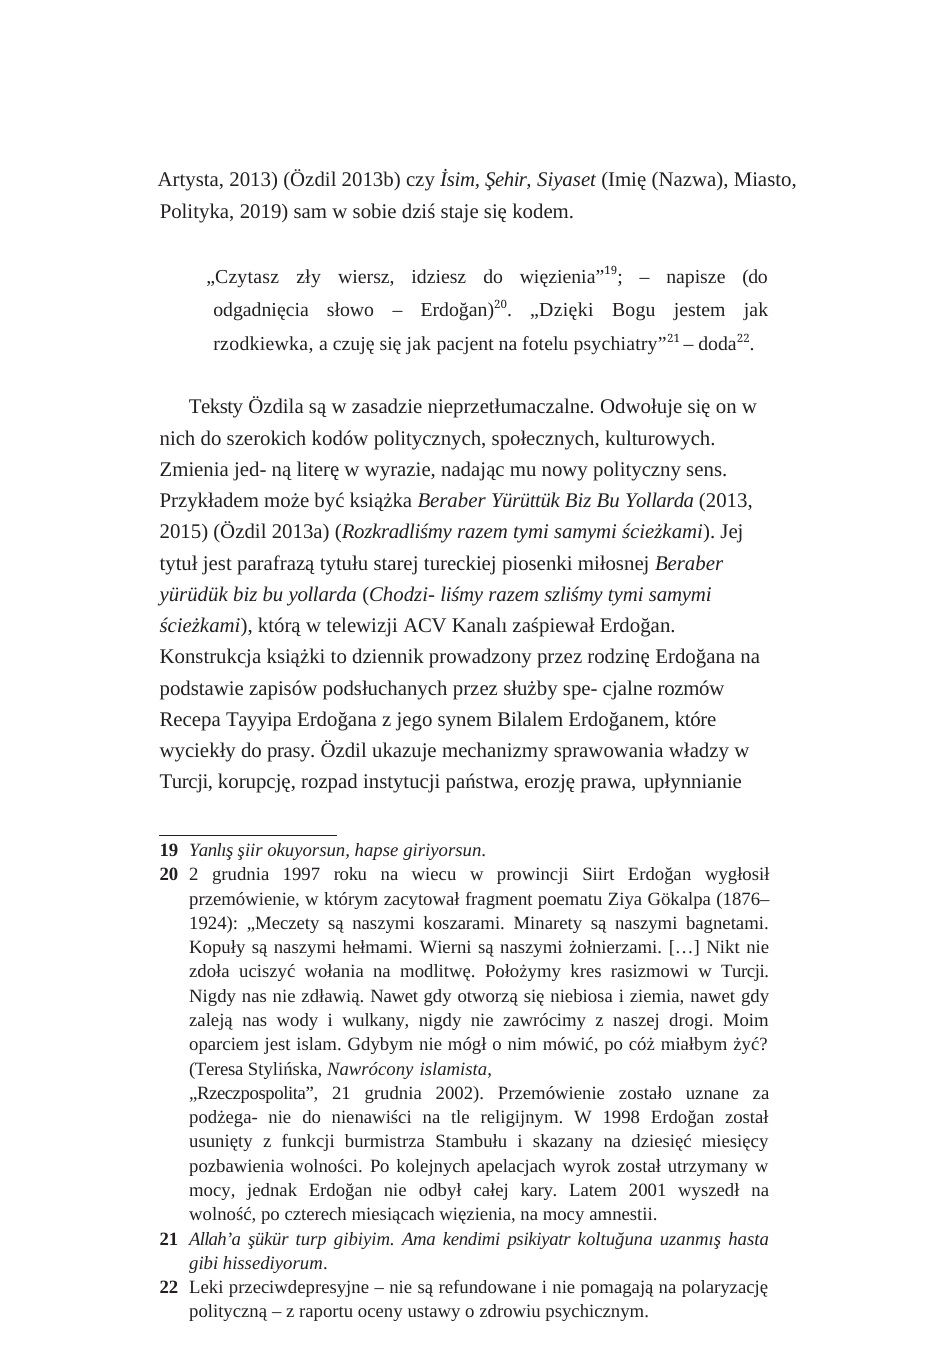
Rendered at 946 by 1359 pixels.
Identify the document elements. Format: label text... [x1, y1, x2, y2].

text „Rzeczpospolita”, 21 grudnia 2002). Przemówienie zostało uznane za podżega- nie do nienawiści na tle religijnym. W 1998 Erdoğan został usunięty z funkcji burmistrza Stambułu i skazany na dziesięć miesięcy pozbawienia wolności. Po kolejnych apelacjach wyrok został utrzymany w mocy, jednak Erdoğan nie odbył całej kary. Latem 2001 wyszedł na wolność, po czterech miesiącach więzienia, na mocy amnestii. [189, 1082, 769, 1225]
list Leki przeciwdepresyjne – nie są refundowane i nie pomagają na polaryzację polityczną – z raportu oceny ustawy o zdrowiu psychicznym. [159, 1276, 769, 1322]
text Teksty Özdila są w zasadzie nieprzetłumaczalne. Odwołuje się on w nich do szerokich kodów politycznych, społecznych, kulturowych. Zmienia jed- ną literę w wyrazie, nadając mu nowy polityczny sens. Przykładem może być książka Beraber Yürüttük Biz Bu Yollarda (2013, 2015) (Özdil 2013a) (Rozkradliśmy razem tymi samymi ścieżkami). Jej tytuł jest parafrazą tytułu starej tureckiej piosenki miłosnej Beraber yürüdük biz bu yollarda (Chodzi- liśmy razem szliśmy tymi samymi ścieżkami), którą w telewizji ACV Kanalı zaśpiewał Erdoğan. Konstrukcja książki to dziennik prowadzony przez rodzinę Erdoğana na podstawie zapisów podsłuchanych przez służby spe- cjalne rozmów Recepa Tayyipa Erdoğana z jego synem Bilalem Erdoğanem, które wyciekły do prasy. Özdil ukazuje mechanizmy sprawowania władzy w Turcji, korupcję, rozpad instytucji państwa, erozję prawa, upłynnianie [159, 394, 774, 793]
list Allah’a şükür turp gibiyim. Ama kendimi psikiyatr koltuğuna uzanmış hasta gibi hissediyorum. [159, 1227, 769, 1273]
text „Czytasz zły wiersz, idziesz do więzienia”19; – napisze (do odgadnięcia słowo – Erdoğan)20. „Dzięki Bogu jestem jak rzodkiewka, a czuję się jak pacjent na fotelu psychiatry”21 – doda22. [206, 262, 768, 355]
text Artysta, 2013) (Özdil 2013b) czy İsim, Şehir, Siyaset (Imię (Nazwa), Miasto, Polityka, 2019) sam w sobie dziś staje się kodem. [157, 167, 814, 223]
list 2 grudnia 1997 roku na wiecu w prowincji Siirt Erdoğan wygłosił przemówienie, w którym zacytował fragment poematu Ziya Gökalpa (1876–1924): „Meczety są naszymi koszarami. Minarety są naszymi bagnetami. Kopuły są naszymi hełmami. Wierni są naszymi żołnierzami. […] Nikt nie zdoła uciszyć wołania na modlitwę. Położymy kres rasizmowi w Turcji. Nigdy nas nie zdławią. Nawet gdy otworzą się niebiosa i ziemia, nawet gdy zaleją nas wody i wulkany, nigdy nie zawrócimy z naszej drogi. Moim oparciem jest islam. Gdybym nie mógł o nim mówić, po cóż miałbym żyć? (Teresa Stylińska, Nawrócony islamista, [159, 863, 769, 1079]
list Yanlış şiir okuyorsun, hapse giriyorsun. [159, 834, 814, 861]
